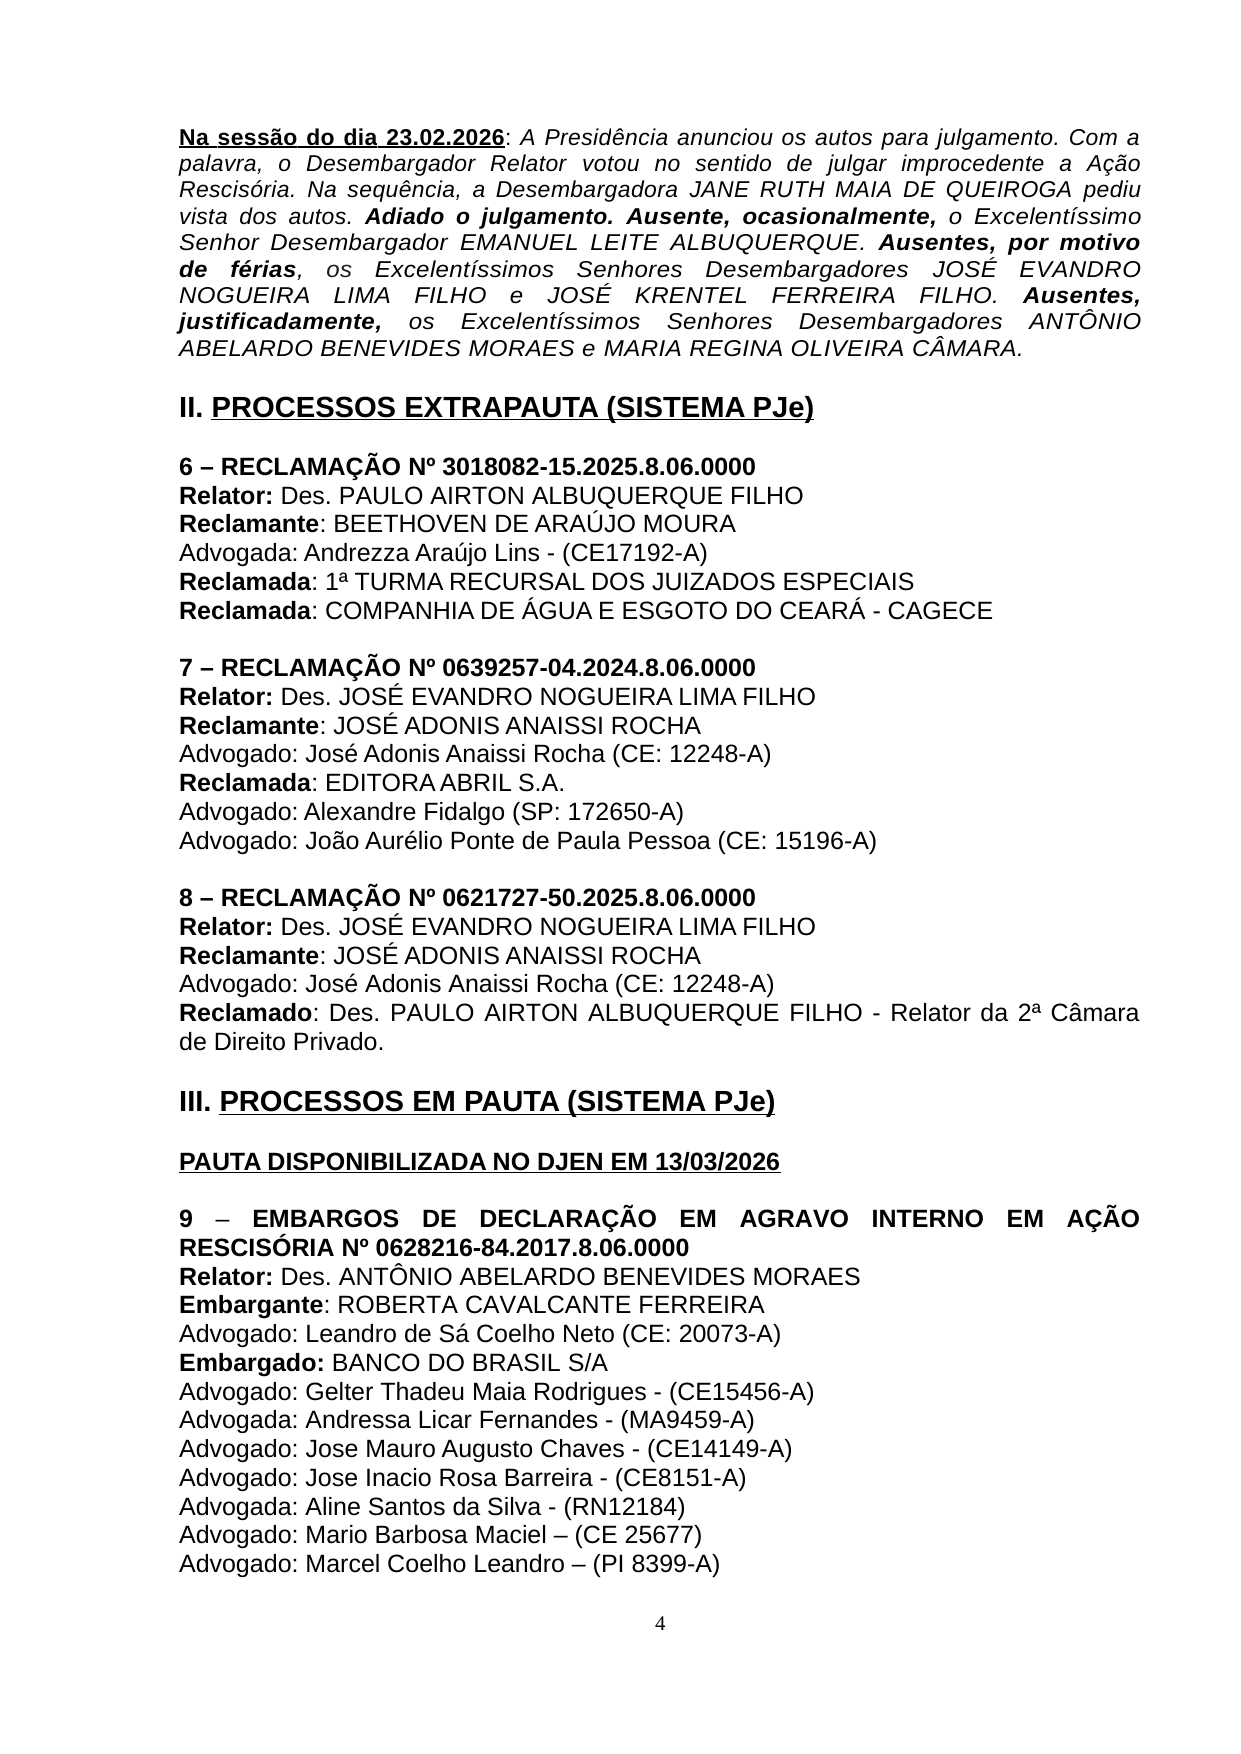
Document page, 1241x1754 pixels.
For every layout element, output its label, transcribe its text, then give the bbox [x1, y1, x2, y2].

text Advogado: Gelter Thadeu Maia Rodrigues - (CE15456-A) [179, 1377, 1141, 1406]
text 7 – RECLAMAÇÃO Nº 0639257-04.2024.8.06.0000 [179, 653, 1141, 682]
text Reclamante: JOSÉ ADONIS ANAISSI ROCHA [179, 941, 1141, 969]
text 6 – RECLAMAÇÃO Nº 3018082-15.2025.8.06.0000 [179, 452, 1141, 481]
text 8 – RECLAMAÇÃO Nº 0621727-50.2025.8.06.0000 [179, 883, 1141, 912]
text Reclamada: COMPANHIA DE ÁGUA E ESGOTO DO CEARÁ - CAGECE [179, 596, 1141, 624]
text PAUTA DISPONIBILIZADA NO DJEN EM 13/03/2026 [179, 1147, 1141, 1176]
text Embargado: BANCO DO BRASIL S/A [179, 1348, 1141, 1377]
text Reclamado: Des. PAULO AIRTON ALBUQUERQUE FILHO - Relator da 2ª Câmara de Direito Privado. [179, 998, 1141, 1056]
text Relator: Des. JOSÉ EVANDRO NOGUEIRA LIMA FILHO [179, 912, 1141, 941]
text Advogado: José Adonis Anaissi Rocha (CE: 12248-A) [179, 969, 1141, 998]
text Reclamante: JOSÉ ADONIS ANAISSI ROCHA [179, 711, 1141, 739]
text Advogada: Andressa Licar Fernandes - (MA9459-A) [179, 1406, 1141, 1434]
text Relator: Des. ANTÔNIO ABELARDO BENEVIDES MORAES [179, 1262, 1141, 1291]
text Advogado: Marcel Coelho Leandro – (PI 8399-A) [179, 1549, 1141, 1578]
text 9 – EMBARGOS DE DECLARAÇÃO EM AGRAVO INTERNO EM AÇÃO RESCISÓRIA Nº 0628216-84.2017.8.06.0000 [179, 1204, 1141, 1262]
text Relator: Des. PAULO AIRTON ALBUQUERQUE FILHO [179, 481, 1141, 509]
text Embargante: ROBERTA CAVALCANTE FERREIRA [179, 1291, 1141, 1319]
text II. PROCESSOS EXTRAPAUTA (SISTEMA PJe) [179, 390, 1141, 423]
text Advogado: Alexandre Fidalgo (SP: 172650-A) [179, 797, 1141, 826]
text Advogada: Aline Santos da Silva - (RN12184) [179, 1492, 1141, 1521]
text Advogado: Leandro de Sá Coelho Neto (CE: 20073-A) [179, 1319, 1141, 1348]
text Advogado: Jose Mauro Augusto Chaves - (CE14149-A) [179, 1434, 1141, 1463]
text Reclamada: 1ª TURMA RECURSAL DOS JUIZADOS ESPECIAIS [179, 567, 1141, 596]
text Advogado: João Aurélio Ponte de Paula Pessoa (CE: 15196-A) [179, 826, 1141, 854]
text Advogado: José Adonis Anaissi Rocha (CE: 12248-A) [179, 739, 1141, 768]
text Relator: Des. JOSÉ EVANDRO NOGUEIRA LIMA FILHO [179, 682, 1141, 711]
text Reclamada: EDITORA ABRIL S.A. [179, 768, 1141, 797]
text Reclamante: BEETHOVEN DE ARAÚJO MOURA [179, 509, 1141, 538]
text III. PROCESSOS EM PAUTA (SISTEMA PJe) [179, 1084, 1141, 1118]
text Advogado: Mario Barbosa Maciel – (CE 25677) [179, 1521, 1141, 1549]
text Advogado: Jose Inacio Rosa Barreira - (CE8151-A) [179, 1463, 1141, 1492]
text Advogada: Andrezza Araújo Lins - (CE17192-A) [179, 538, 1141, 567]
text Na sessão do dia 23.02.2026: A Presidência anunciou os autos para julgamento. Com a palavra, o Desembargador Relator votou no sentido de julgar improcedente a Ação Rescisória. Na sequência, a Desembargadora JANE RUTH MAIA DE QUEIROGA pediu vista dos autos. Adiado o julgamento. Ausente, ocasionalmente, o Excelentíssimo Senhor Desembargador EMANUEL LEITE ALBUQUERQUE. Ausentes, por motivo de férias, os Excelentíssimos Senhores Desembargadores JOSÉ EVANDRO NOGUEIRA LIMA FILHO e JOSÉ KRENTEL FERREIRA FILHO. Ausentes, justificadamente, os Excelentíssimos Senhores Desembargadores ANTÔNIO ABELARDO BENEVIDES MORAES e MARIA REGINA OLIVEIRA CÂMARA. [179, 124, 1141, 361]
